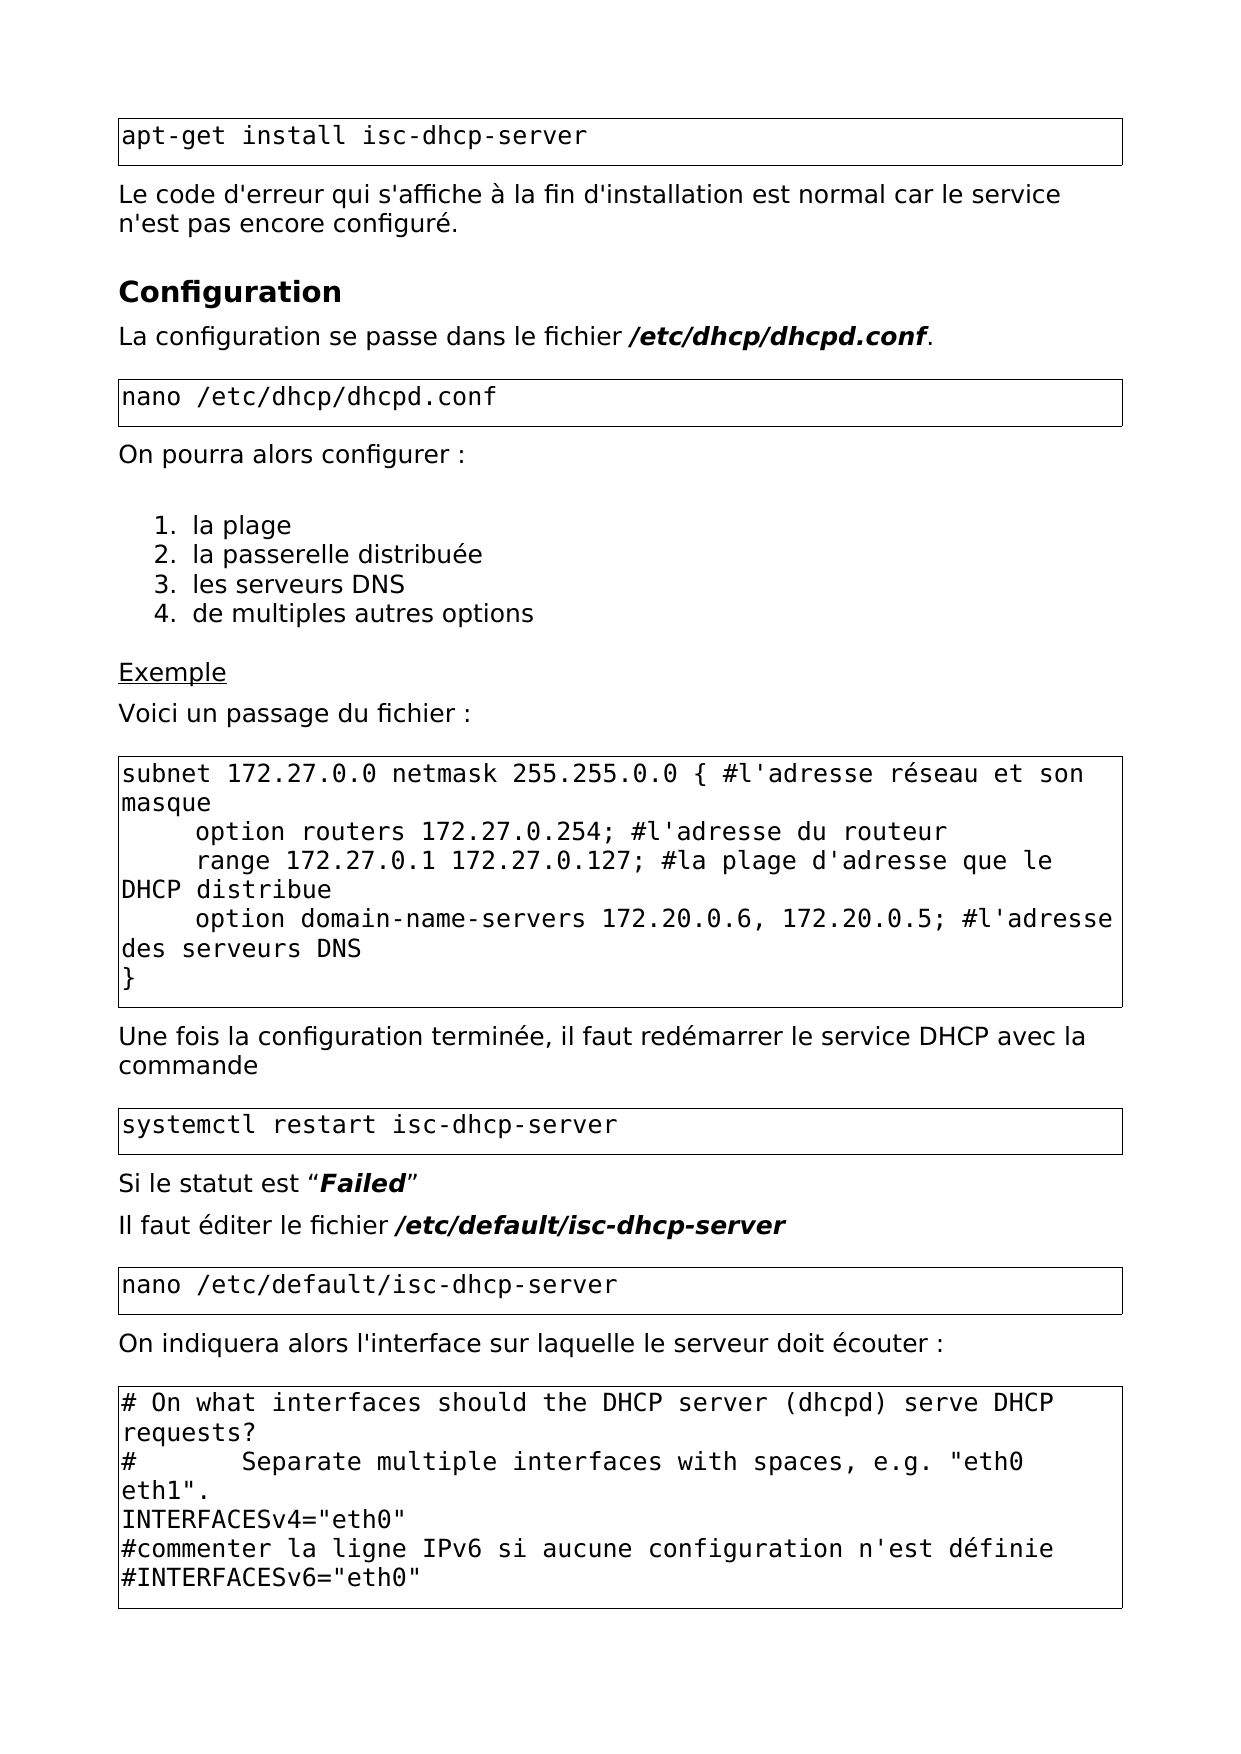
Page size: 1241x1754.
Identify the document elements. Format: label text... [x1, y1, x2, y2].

subtitle Configuration [118, 276, 1122, 310]
list de multiples autres options [177, 599, 1122, 628]
table_header apt-get install isc-dhcp-server [119, 119, 1122, 165]
table_header systemctl restart isc-dhcp-server [119, 1109, 1122, 1154]
list la plage [177, 512, 1122, 541]
table_header # On what interfaces should the DHCP server (dhcpd) serve DHCP requests? # Separate multiple interfaces with spaces, e.g. "eth0 eth1". INTERFACESv4="eth0" #commenter la ligne IPv6 si aucune configuration n'est définie #INTERFACESv6="eth0" [119, 1387, 1122, 1607]
text Exemple [118, 658, 1122, 687]
text On pourra alors configurer : [118, 440, 1122, 469]
list les serveurs DNS [177, 570, 1122, 599]
table_header nano /etc/default/isc-dhcp-server [119, 1268, 1122, 1314]
text Voici un passage du fichier : [118, 699, 1122, 728]
text Il faut éditer le fichier /etc/default/isc-dhcp-server [118, 1211, 1122, 1240]
table_header nano /etc/dhcp/dhcpd.conf [119, 380, 1122, 426]
text Le code d'erreur qui s'affiche à la fin d'installation est normal car le service n'est pas encore configuré. [118, 180, 1122, 238]
text On indiquera alors l'interface sur laquelle le serveur doit écouter : [118, 1329, 1122, 1358]
text Si le statut est “Failed” [118, 1169, 1122, 1198]
table_header subnet 172.27.0.0 netmask 255.255.0.0 { #l'adresse réseau et son masque option routers 172.27.0.254; #l'adresse du routeur range 172.27.0.1 172.27.0.127; #la plage d'adresse que le DHCP distribue option domain-name-servers 172.20.0.6, 172.20.0.5; #l'adresse des serveurs DNS } [119, 757, 1122, 1007]
text La configuration se passe dans le fichier /etc/dhcp/dhcpd.conf. [118, 322, 1122, 351]
text Une fois la configuration terminée, il faut redémarrer le service DHCP avec la commande [118, 1022, 1122, 1080]
list la passerelle distribuée [177, 541, 1122, 570]
